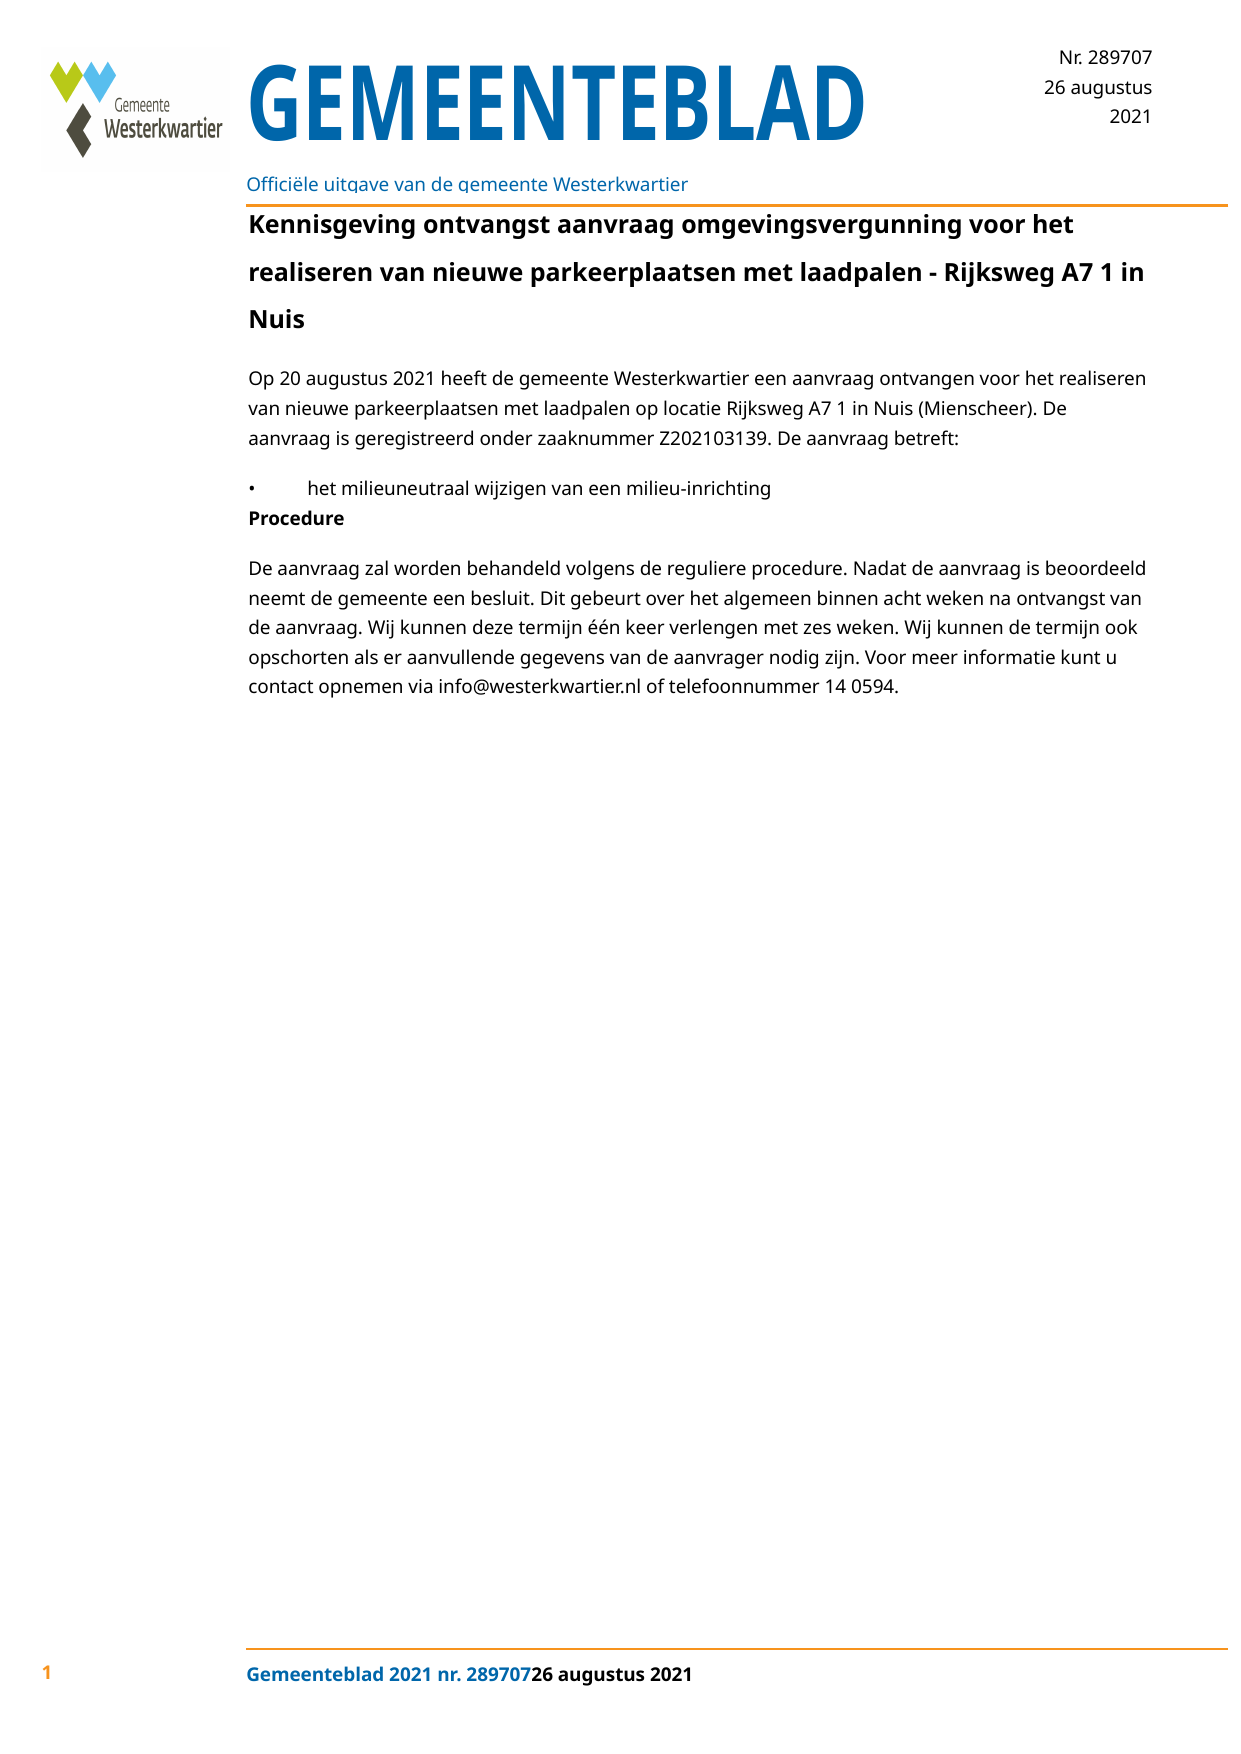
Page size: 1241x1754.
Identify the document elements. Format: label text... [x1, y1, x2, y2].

picture [41, 47, 231, 172]
text Procedure [248, 505, 1152, 530]
text Kennisgeving ontvangst aanvraag omgevingsvergunning voor het realiseren van nieuwe parkeerplaatsen met laadpalen - Rijksweg A7 1 in Nuis [248, 207, 1152, 336]
list het milieuneutraal wijzigen van een milieu-inrichting [248, 475, 1152, 501]
text Op 20 augustus 2021 heeft de gemeente Westerkwartier een aanvraag ontvangen voor het realiseren van nieuwe parkeerplaatsen met laadpalen op locatie Rijksweg A7 1 in Nuis (Mienscheer). De aanvraag is geregistreerd onder zaaknummer Z202103139. De aanvraag betreft: [248, 366, 1152, 450]
text De aanvraag zal worden behandeld volgens de reguliere procedure. Nadat de aanvraag is beoordeeld neemt de gemeente een besluit. Dit gebeurt over het algemeen binnen acht weken na ontvangst van de aanvraag. Wij kunnen deze termijn één keer verlengen met zes weken. Wij kunnen de termijn ook opschorten als er aanvullende gegevens van de aanvrager nodig zijn. Voor meer informatie kunt u contact opnemen via info@westerkwartier.nl of telefoonnummer 14 0594. [248, 555, 1152, 699]
